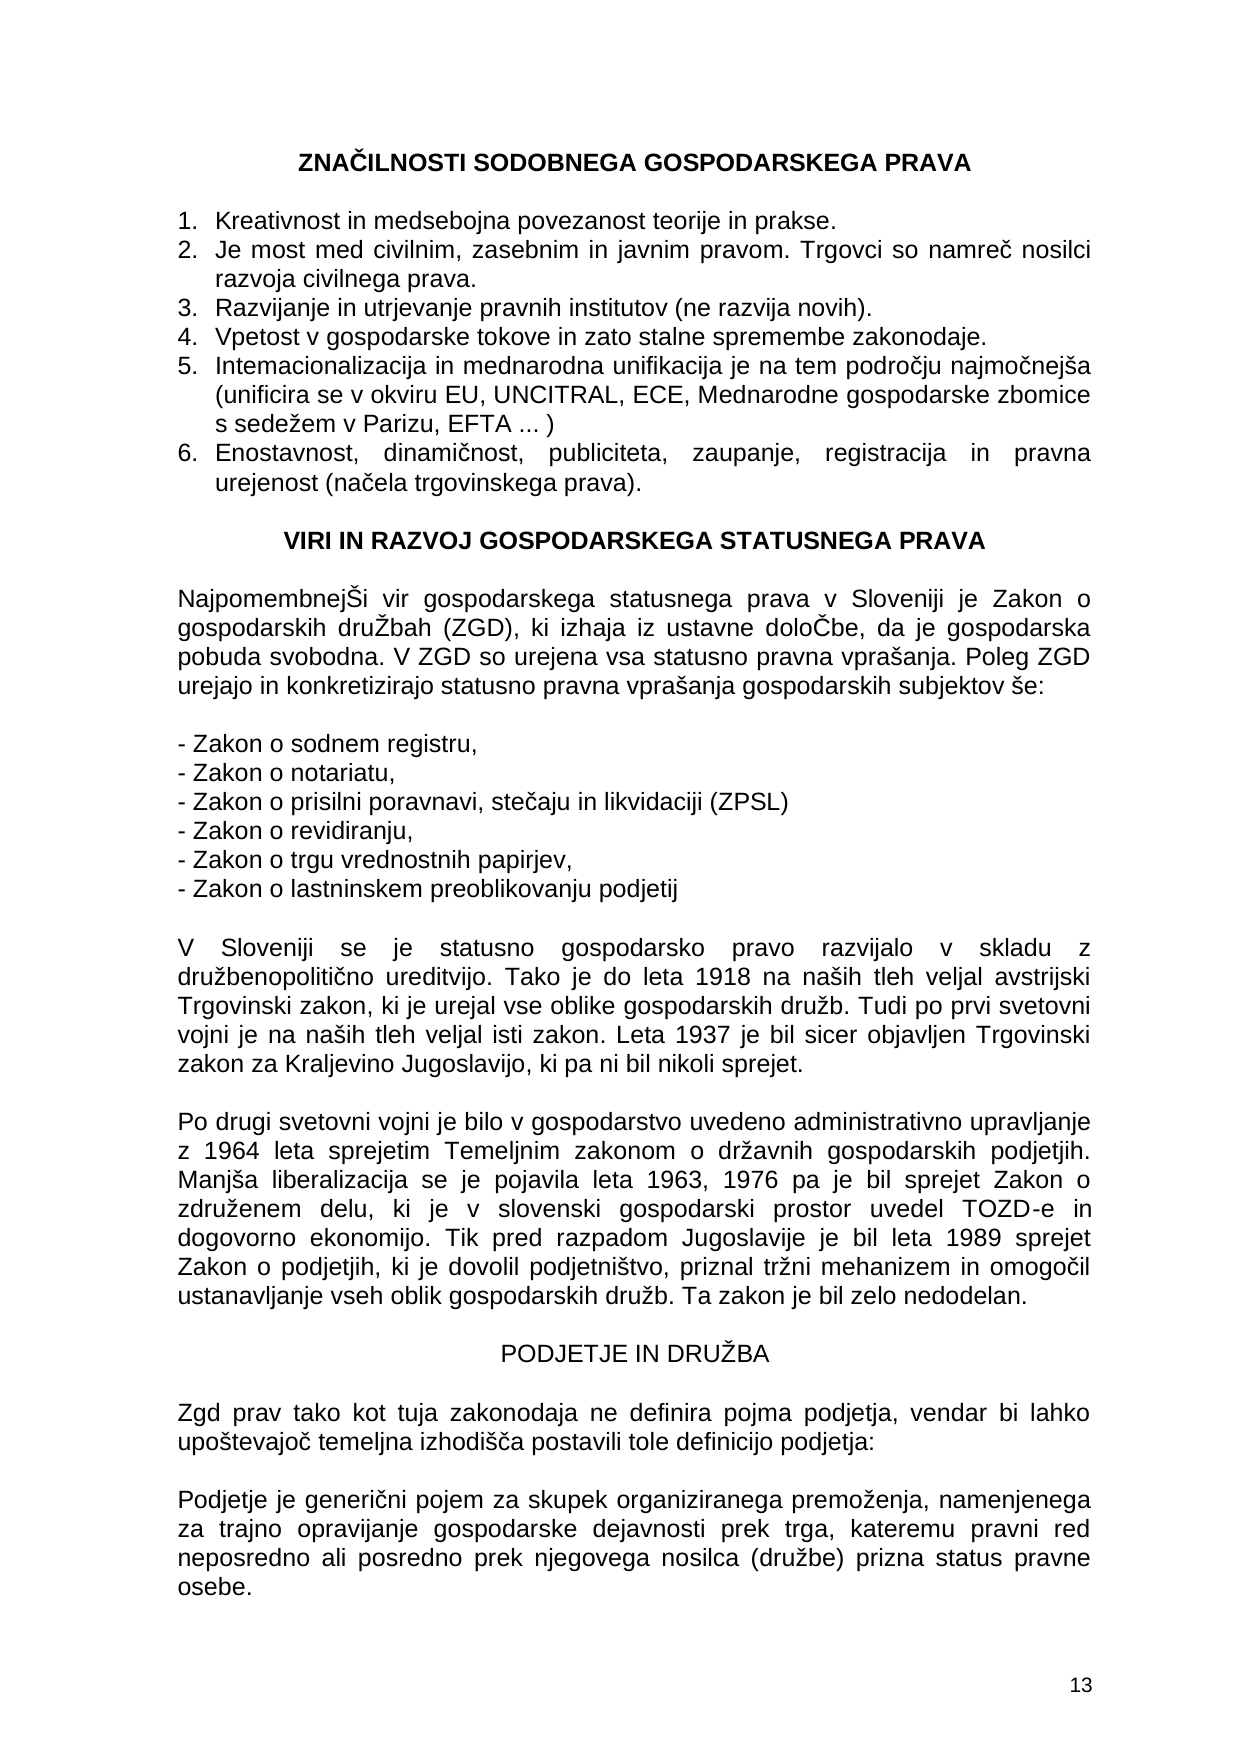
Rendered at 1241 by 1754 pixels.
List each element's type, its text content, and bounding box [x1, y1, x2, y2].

list Kreativnost in medsebojna povezanost teorije in prakse. [177, 206, 1092, 235]
text PODJETJE IN DRUŽBA [177, 1339, 1092, 1368]
list Razvijanje in utrjevanje pravnih institutov (ne razvija novih). [177, 293, 1092, 322]
text Zgd prav tako kot tuja zakonodaja ne definira pojma podjetja, vendar bi lahko upoštevajoč temeljna izhodišča postavili tole definicijo podjetja: [177, 1397, 1092, 1456]
list Je most med civilnim, zasebnim in javnim pravom. Trgovci so namreč nosilci razvoja civilnega prava. [177, 235, 1092, 293]
text ‑ Zakon o notariatu, [177, 758, 1092, 787]
text Podjetje je generični pojem za skupek organiziranega premoženja, namenjenega za trajno opravijanje gospodarske dejavnosti prek trga, kateremu pravni red neposredno ali posredno prek njegovega nosilca (družbe) prizna status pravne osebe. [177, 1484, 1092, 1601]
text V Sloveniji se je statusno gospodarsko pravo razvijalo v skladu z družbenopolitično ureditvijo. Tako je do leta 1918 na naših tleh veljal avstrijski Trgovinski zakon, ki je urejal vse oblike gospodarskih družb. Tudi po prvi svetovni vojni je na naših tleh veljal isti zakon. Leta 1937 je bil sicer objavljen Trgovinski zakon za Kraljevino Jugoslavijo, ki pa ni bil nikoli sprejet. [177, 932, 1092, 1078]
list Intemacionalizacija in mednarodna unifikacija je na tem področju najmočnejša (unificira se v okviru EU, UNCITRAL, ECE, Mednarodne gospodarske zbomice s sedežem v Parizu, EFTA ... ) [177, 351, 1092, 438]
text Po drugi svetovni vojni je bilo v gospodarstvo uvedeno administrativno upravljanje z 1964 leta sprejetim Temeljnim zakonom o državnih gospodarskih podjetjih. Manjša liberalizacija se je pojavila leta 1963, 1976 pa je bil sprejet Zakon o združenem delu, ki je v slovenski gospodarski prostor uvedel TOZD‑e in dogovorno ekonomijo. Tik pred razpadom Jugoslavije je bil leta 1989 sprejet Zakon o podjetjih, ki je dovolil podjetništvo, priznal tržni mehanizem in omogočil ustanavljanje vseh oblik gospodarskih družb. Ta zakon je bil zelo nedodelan. [177, 1107, 1092, 1310]
text - Zakon o sodnem registru, [177, 729, 1092, 758]
text ‑ Zakon o lastninskem preoblikovanju podjetij [177, 874, 1092, 903]
list Vpetost v gospodarske tokove in zato stalne spremembe zakonodaje. [177, 322, 1092, 351]
text ‑ Zakon o prisilni poravnavi, stečaju in likvidaciji (ZPSL) [177, 787, 1092, 816]
text ‑ Zakon o revidiranju, [177, 816, 1092, 845]
list Enostavnost, dinamičnost, publiciteta, zaupanje, registracija in pravna urejenost (načela trgovinskega prava). [177, 438, 1092, 496]
text VIRI IN RAZVOJ GOSPODARSKEGA STATUSNEGA PRAVA [177, 526, 1092, 554]
text ZNAČILNOSTI SODOBNEGA GOSPODARSKEGA PRAVA [177, 148, 1092, 177]
text ‑ Zakon o trgu vrednostnih papirjev, [177, 845, 1092, 874]
text NajpomembnejŠi vir gospodarskega statusnega prava v Sloveniji je Zakon o gospodarskih druŽbah (ZGD), ki izhaja iz ustavne doloČbe, da je gospodarska pobuda svobodna. V ZGD so urejena vsa statusno pravna vprašanja. Poleg ZGD urejajo in konkretizirajo statusno pravna vprašanja gospodarskih subjektov še: [177, 584, 1092, 700]
